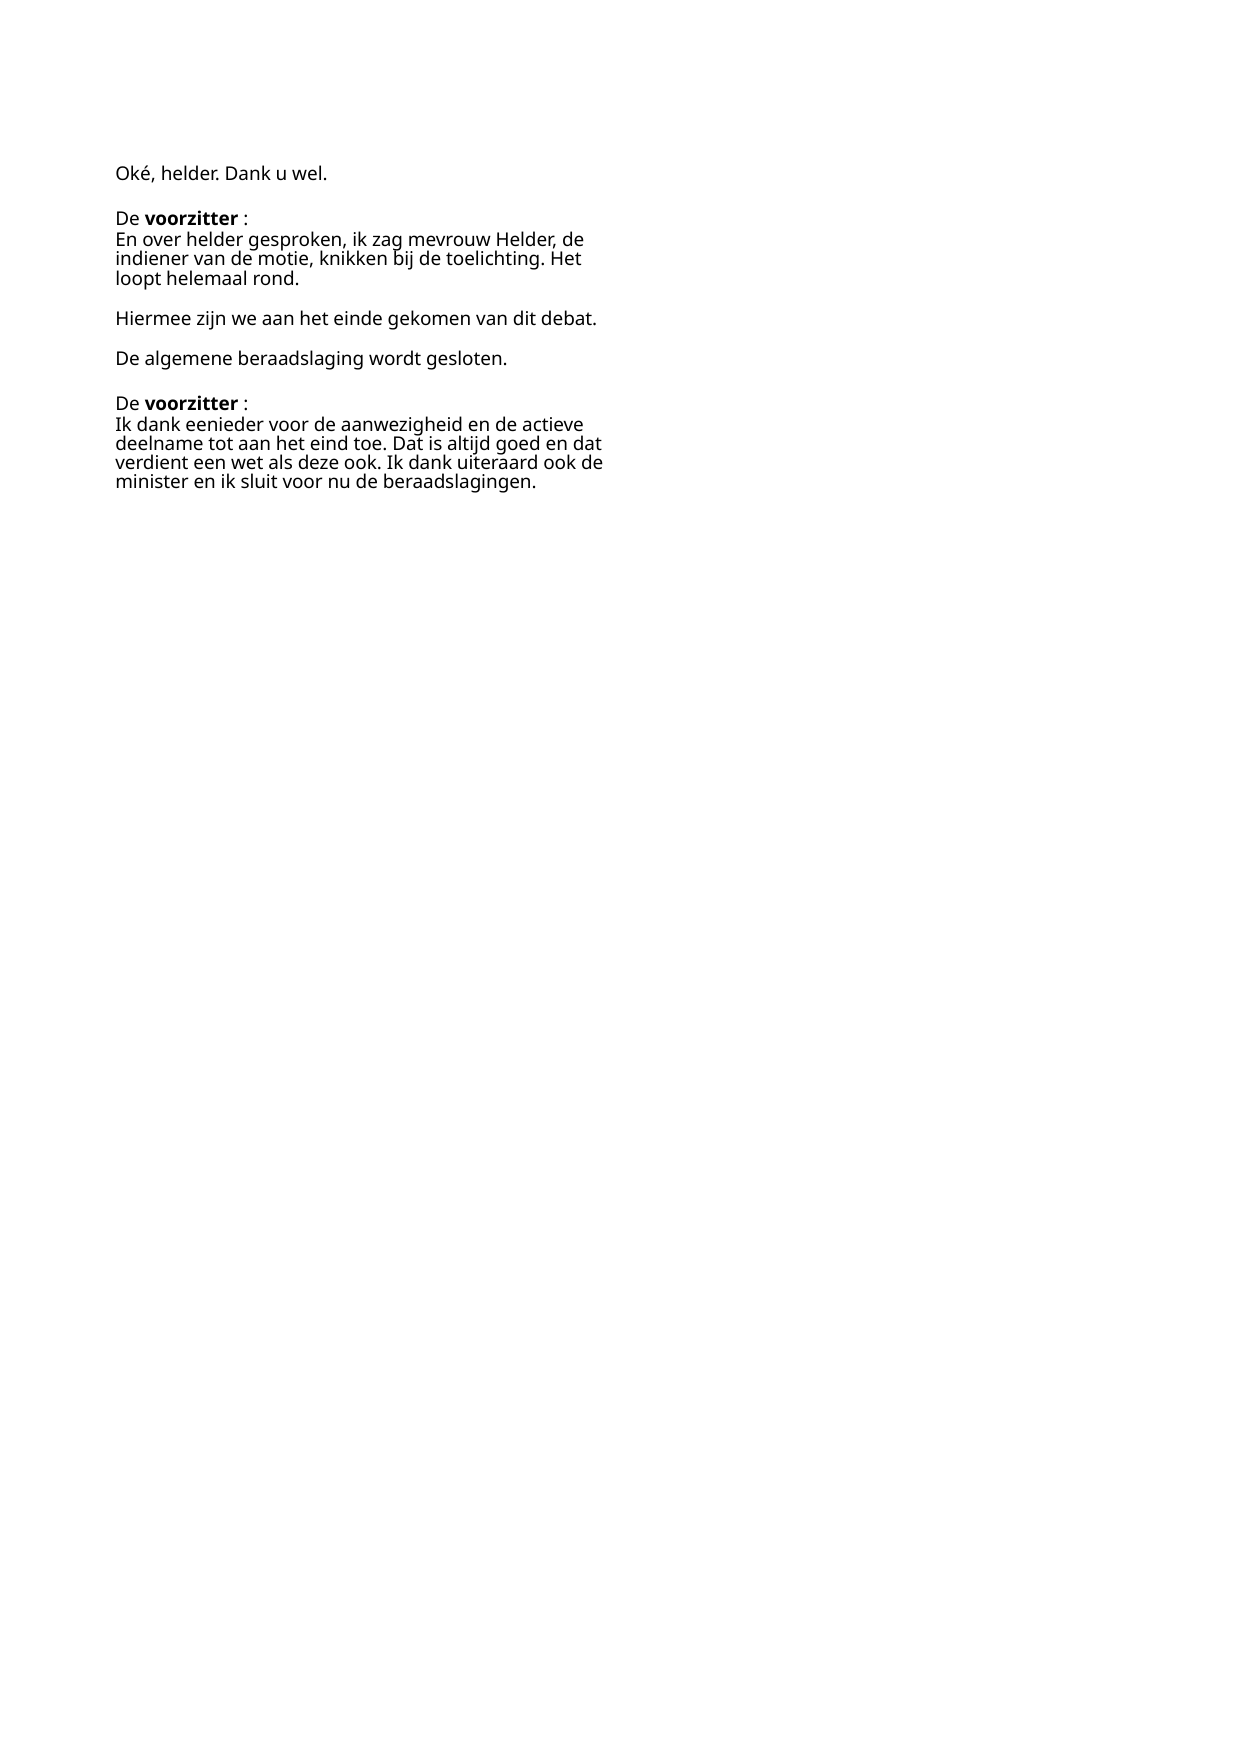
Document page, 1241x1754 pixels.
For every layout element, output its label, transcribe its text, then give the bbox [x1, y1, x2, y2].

text En over helder gesproken, ik zag mevrouw Helder, de indiener van de motie, knikken bij de toelichting. Het loopt helemaal rond. [115, 231, 605, 289]
text Oké, helder. Dank u wel. [115, 165, 605, 184]
text De voorzitter : [115, 205, 605, 231]
text Hiermee zijn we aan het einde gekomen van dit debat. [115, 310, 605, 329]
text De algemene beraadslaging wordt gesloten. [115, 350, 605, 369]
text De voorzitter : [115, 390, 605, 416]
text Ik dank eenieder voor de aanwezigheid en de actieve deelname tot aan het eind toe. Dat is altijd goed en dat verdient een wet als deze ook. Ik dank uiteraard ook de minister en ik sluit voor nu de beraadslagingen. [115, 416, 605, 493]
